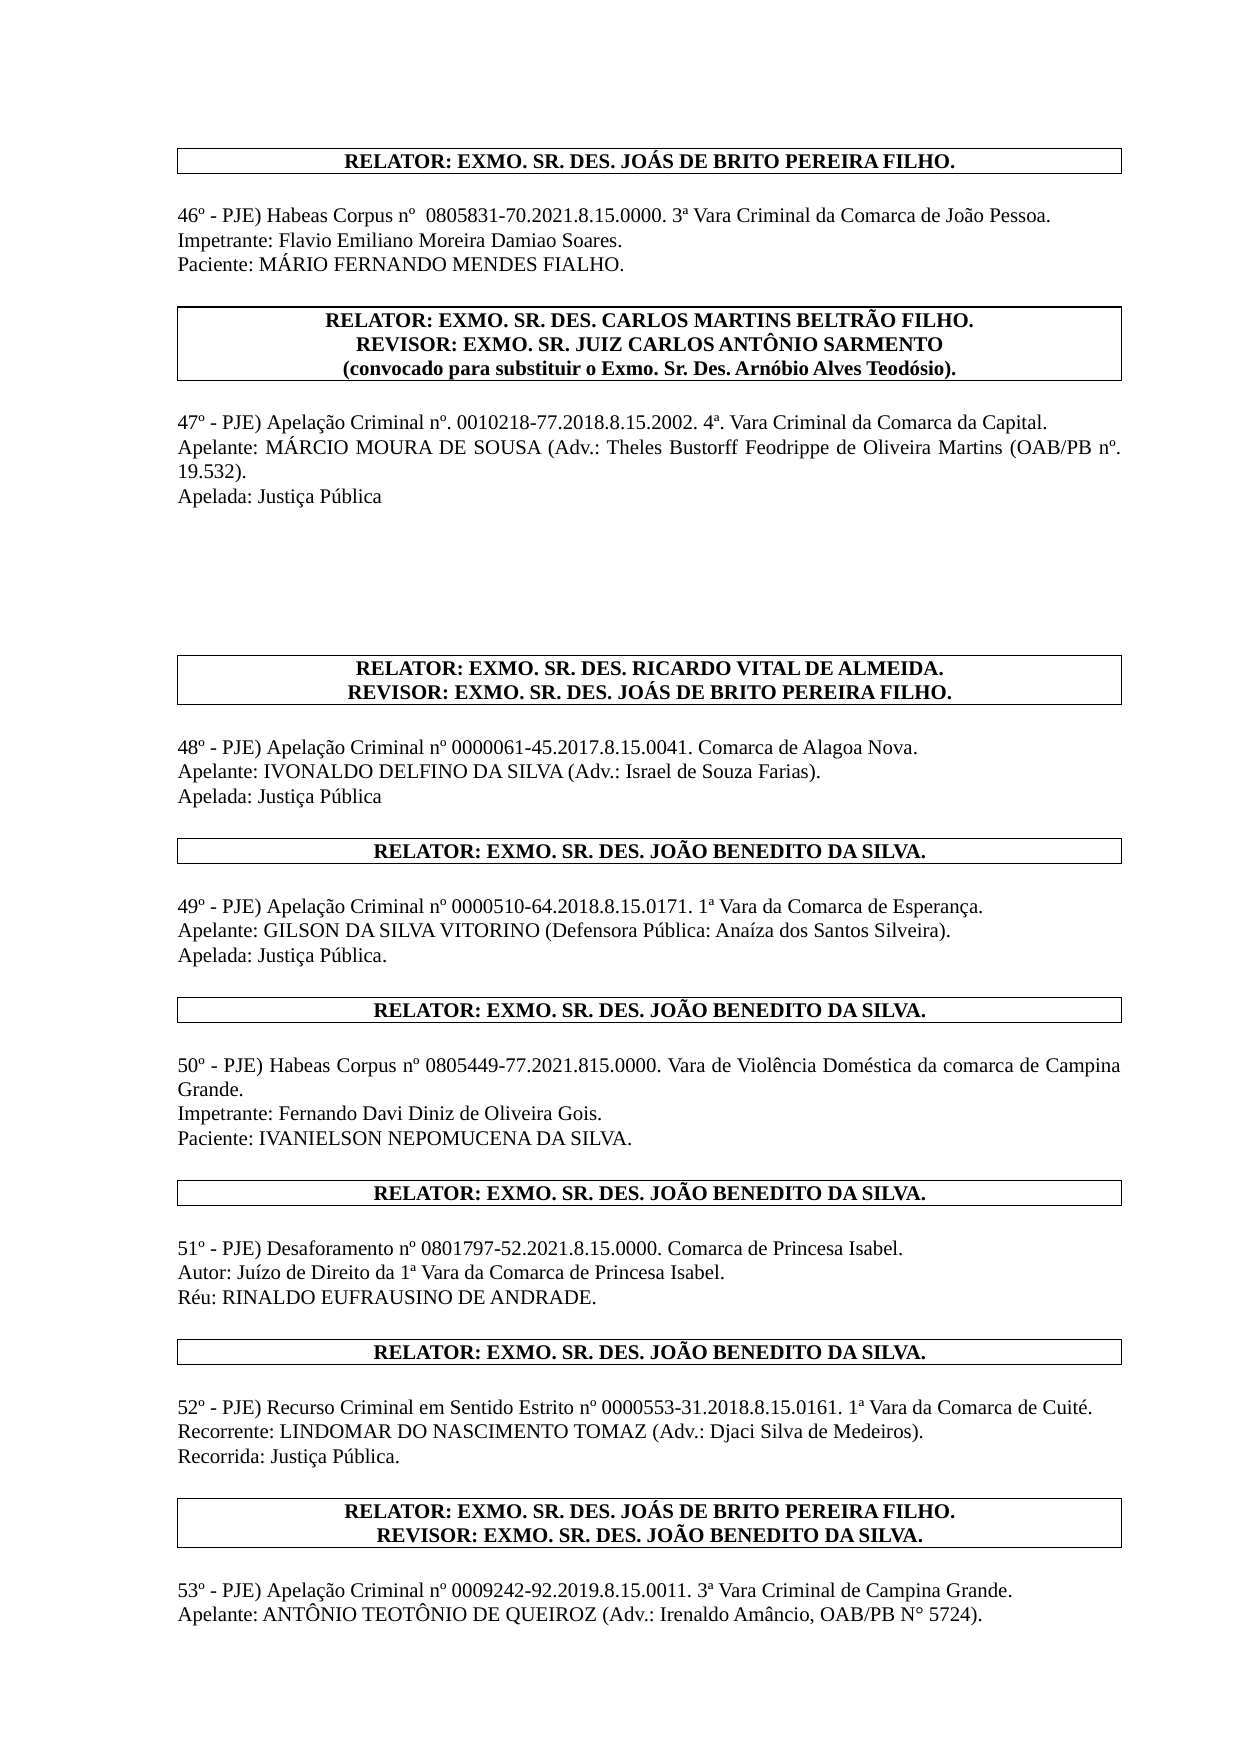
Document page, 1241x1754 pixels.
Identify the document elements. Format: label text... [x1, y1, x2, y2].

text REVISOR: EXMO. SR. DES. JOÃO BENEDITO DA SILVA. [178, 1522, 1121, 1547]
text Paciente: MÁRIO FERNANDO MENDES FIALHO. [177, 252, 1122, 276]
text Réu: RINALDO EUFRAUSINO DE ANDRADE. [177, 1285, 1122, 1309]
text 50º - PJE) Habeas Corpus nº 0805449-77.2021.815.0000. Vara de Violência Doméstica da comarca de Campina Grande. [177, 1053, 1122, 1101]
text RELATOR: EXMO. SR. DES. JOÃO BENEDITO DA SILVA. [178, 839, 1121, 863]
text 51º - PJE) Desaforamento nº 0801797-52.2021.8.15.0000. Comarca de Princesa Isabel. [177, 1236, 1122, 1260]
text Apelada: Justiça Pública [177, 483, 1122, 508]
text Apelante: GILSON DA SILVA VITORINO (Defensora Pública: Anaíza dos Santos Silveira). [177, 918, 1122, 942]
text Paciente: IVANIELSON NEPOMUCENA DA SILVA. [177, 1126, 1122, 1150]
text (convocado para substituir o Exmo. Sr. Des. Arnóbio Alves Teodósio). [178, 354, 1121, 380]
text RELATOR: EXMO. SR. DES. JOÁS DE BRITO PEREIRA FILHO. [178, 149, 1121, 173]
text RELATOR: EXMO. SR. DES. JOÃO BENEDITO DA SILVA. [178, 998, 1121, 1022]
text Autor: Juízo de Direito da 1ª Vara da Comarca de Princesa Isabel. [177, 1260, 1122, 1284]
text RELATOR: EXMO. SR. DES. RICARDO VITAL DE ALMEIDA. [178, 656, 1121, 679]
text Apelada: Justiça Pública [177, 784, 1122, 808]
text Recorrente: LINDOMAR DO NASCIMENTO TOMAZ (Adv.: Djaci Silva de Medeiros). [177, 1419, 1122, 1443]
text Apelante: IVONALDO DELFINO DA SILVA (Adv.: Israel de Souza Farias). [177, 759, 1122, 783]
text Apelante: MÁRCIO MOURA DE SOUSA (Adv.: Theles Bustorff Feodrippe de Oliveira Martins (OAB/PB nº. 19.532). [177, 435, 1122, 483]
text 48º - PJE) Apelação Criminal nº 0000061-45.2017.8.15.0041. Comarca de Alagoa Nova. [177, 735, 1122, 759]
text 46º - PJE) Habeas Corpus nº 0805831-70.2021.8.15.0000. 3ª Vara Criminal da Comarca de João Pessoa. [177, 203, 1122, 227]
text 49º - PJE) Apelação Criminal nº 0000510-64.2018.8.15.0171. 1ª Vara da Comarca de Esperança. [177, 894, 1122, 918]
text RELATOR: EXMO. SR. DES. JOÃO BENEDITO DA SILVA. [178, 1181, 1121, 1205]
text 53º - PJE) Apelação Criminal nº 0009242-92.2019.8.15.0011. 3ª Vara Criminal de Campina Grande. [177, 1578, 1122, 1602]
text RELATOR: EXMO. SR. DES. JOÁS DE BRITO PEREIRA FILHO. [178, 1499, 1121, 1522]
text Impetrante: Fernando Davi Diniz de Oliveira Gois. [177, 1101, 1122, 1125]
text RELATOR: EXMO. SR. DES. CARLOS MARTINS BELTRÃO FILHO. [178, 308, 1121, 331]
text Recorrida: Justiça Pública. [177, 1444, 1122, 1468]
text REVISOR: EXMO. SR. DES. JOÁS DE BRITO PEREIRA FILHO. [178, 679, 1121, 704]
text RELATOR: EXMO. SR. DES. JOÃO BENEDITO DA SILVA. [178, 1340, 1121, 1364]
text Apelante: ANTÔNIO TEOTÔNIO DE QUEIROZ (Adv.: Irenaldo Amâncio, OAB/PB N° 5724). [177, 1602, 1122, 1626]
text 47º - PJE) Apelação Criminal nº. 0010218-77.2018.8.15.2002. 4ª. Vara Criminal da Comarca da Capital. [177, 410, 1122, 434]
text Apelada: Justiça Pública. [177, 943, 1122, 967]
text Impetrante: Flavio Emiliano Moreira Damiao Soares. [177, 228, 1122, 252]
text REVISOR: EXMO. SR. JUIZ CARLOS ANTÔNIO SARMENTO [178, 331, 1121, 354]
text 52º - PJE) Recurso Criminal em Sentido Estrito nº 0000553-31.2018.8.15.0161. 1ª Vara da Comarca de Cuité. [177, 1394, 1122, 1419]
